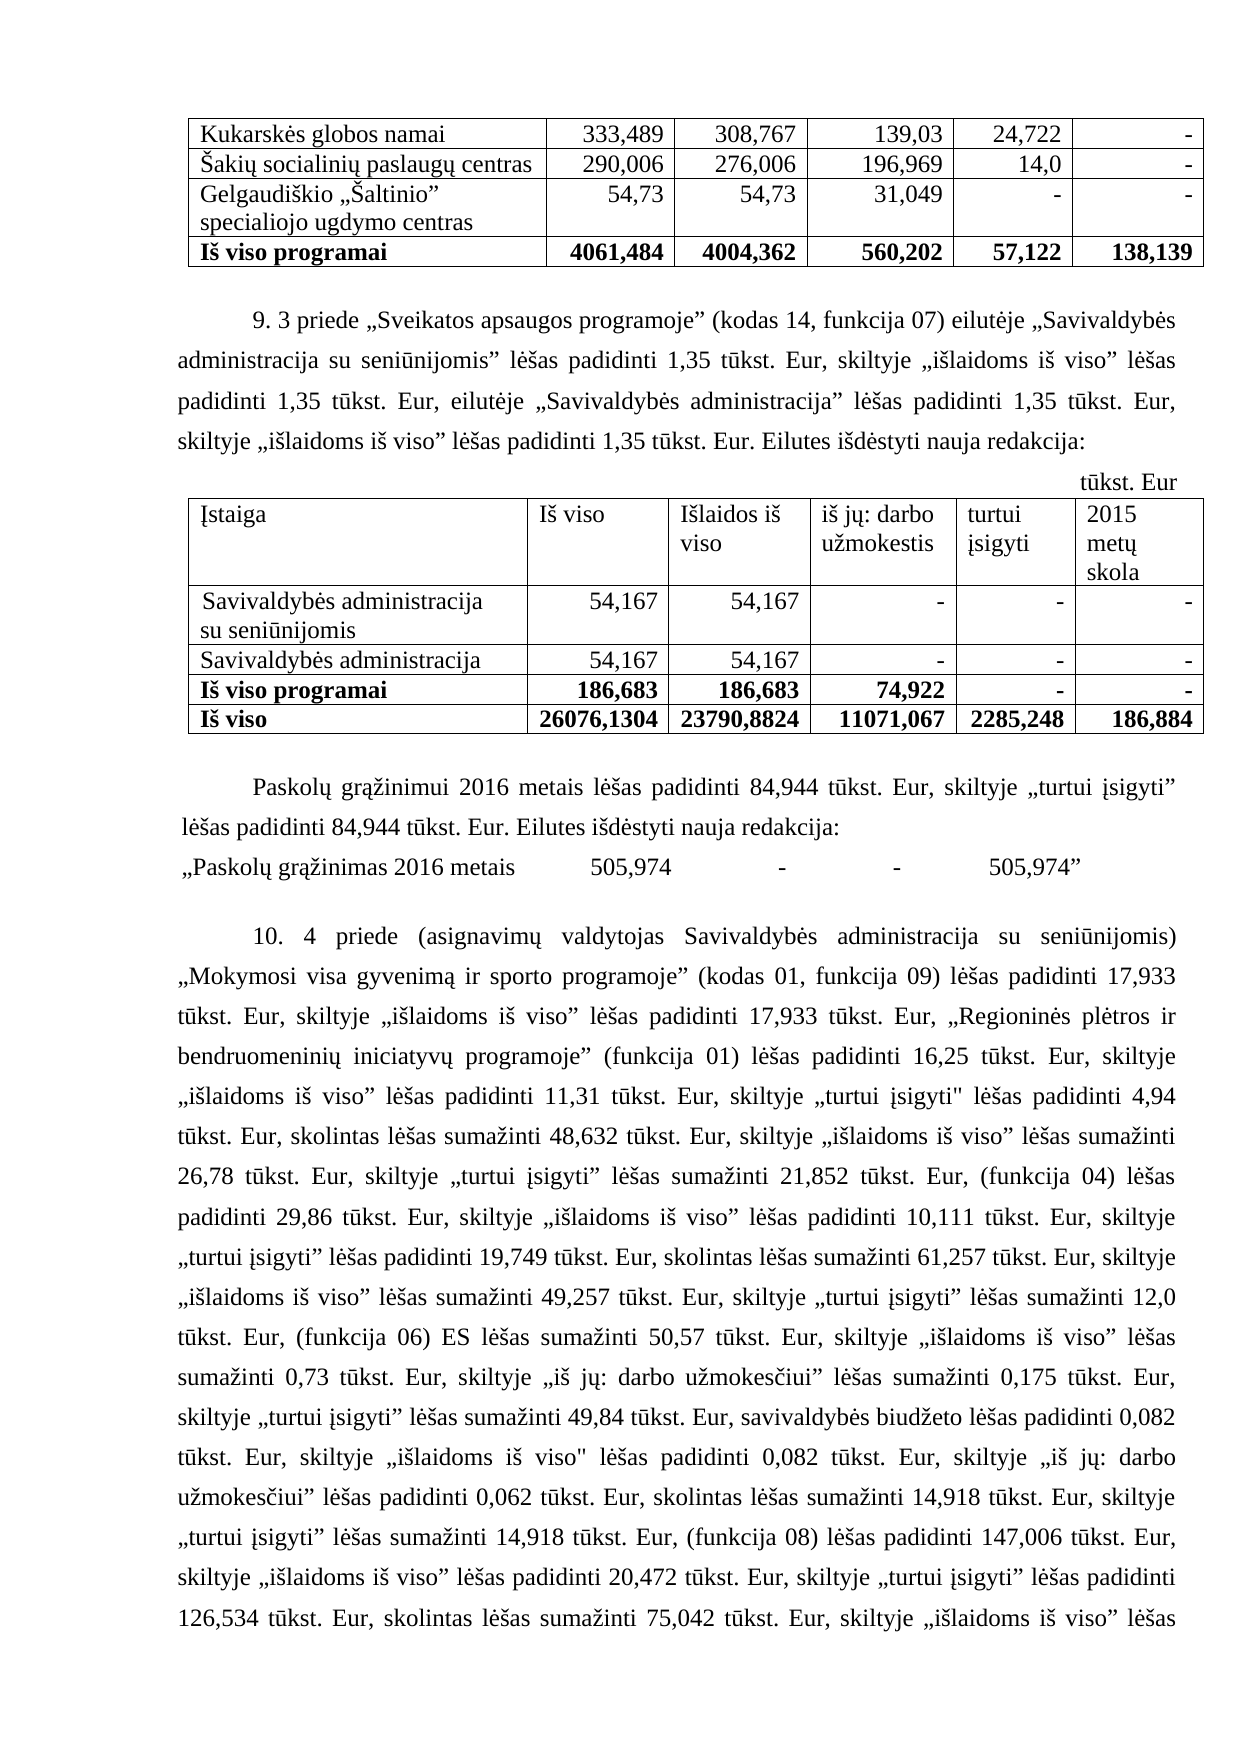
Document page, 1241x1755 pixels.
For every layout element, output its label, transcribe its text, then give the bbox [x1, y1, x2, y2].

table_cell - [957, 675, 1075, 703]
table_header Įstaiga [189, 499, 527, 585]
table_cell 290,006 [547, 149, 674, 178]
text tūkst. Eur [181, 458, 1177, 498]
table_cell 54,73 [675, 179, 807, 236]
table_cell - [1073, 179, 1203, 236]
table_cell 54,167 [528, 645, 668, 674]
table_cell 196,969 [808, 149, 953, 178]
table_cell - [1073, 119, 1203, 148]
table_cell - [1076, 645, 1203, 674]
table_header Iš viso [528, 499, 668, 585]
table_cell Iš viso programai [189, 675, 527, 703]
table_cell 54,167 [669, 645, 810, 674]
table_cell 54,73 [547, 179, 674, 236]
text „Paskolų grąžinimas 2016 metais 505,974 - - 505,974” [181, 843, 1181, 883]
table_cell 560,202 [808, 237, 953, 266]
table_cell 31,049 [808, 179, 953, 236]
table_cell 14,0 [954, 149, 1072, 178]
table_cell 308,767 [675, 119, 807, 148]
table_cell 186,683 [669, 675, 810, 703]
table_cell 4004,362 [675, 237, 807, 266]
table_header turtui įsigyti [957, 499, 1075, 585]
table_cell 24,722 [954, 119, 1072, 148]
table_cell 54,167 [669, 586, 810, 644]
table_cell Šakių socialinių paslaugų centras [189, 149, 546, 178]
table_cell - [954, 179, 1072, 236]
table_cell Iš viso programai [189, 237, 546, 266]
table_cell 23790,8824 [669, 705, 810, 733]
table_cell Gelgaudiškio „Šaltinio” specialiojo ugdymo centras [189, 179, 546, 236]
table_cell 186,683 [528, 675, 668, 703]
table_cell - [1076, 586, 1203, 644]
table_cell 74,922 [811, 675, 956, 703]
text Paskolų grąžinimui 2016 metais lėšas padidinti 84,944 tūkst. Eur, skiltyje „turtui įsigyti” lėšas padidinti 84,944 tūkst. Eur. Eilutes išdėstyti nauja redakcija: [181, 763, 1177, 843]
table_header 2015 metų skola [1076, 499, 1203, 585]
table_cell Savivaldybės administracija su seniūnijomis [189, 586, 527, 644]
table_cell 54,167 [528, 586, 668, 644]
table_cell 57,122 [954, 237, 1072, 266]
text 9. 3 priede „Sveikatos apsaugos programoje” (kodas 14, funkcija 07) eilutėje „Savivaldybės administracija su seniūnijomis” lėšas padidinti 1,35 tūkst. Eur, skiltyje „išlaidoms iš viso” lėšas padidinti 1,35 tūkst. Eur, eilutėje „Savivaldybės administracija” lėšas padidinti 1,35 tūkst. Eur, skiltyje „išlaidoms iš viso” lėšas padidinti 1,35 tūkst. Eur. Eilutes išdėstyti nauja redakcija: [177, 296, 1177, 458]
table_cell - [1076, 675, 1203, 703]
table_cell 138,139 [1073, 237, 1203, 266]
table_cell - [957, 645, 1075, 674]
table_cell 276,006 [675, 149, 807, 178]
table_cell - [811, 586, 956, 644]
table_cell 2285,248 [957, 705, 1075, 733]
text 10. 4 priede (asignavimų valdytojas Savivaldybės administracija su seniūnijomis) „Mokymosi visa gyvenimą ir sporto programoje” (kodas 01, funkcija 09) lėšas padidinti 17,933 tūkst. Eur, skiltyje „išlaidoms iš viso” lėšas padidinti 17,933 tūkst. Eur, „Regioninės plėtros ir bendruomeninių iniciatyvų programoje” (funkcija 01) lėšas padidinti 16,25 tūkst. Eur, skiltyje „išlaidoms iš viso” lėšas padidinti 11,31 tūkst. Eur, skiltyje „turtui įsigyti" lėšas padidinti 4,94 tūkst. Eur, skolintas lėšas sumažinti 48,632 tūkst. Eur, skiltyje „išlaidoms iš viso” lėšas sumažinti 26,78 tūkst. Eur, skiltyje „turtui įsigyti” lėšas sumažinti 21,852 tūkst. Eur, (funkcija 04) lėšas padidinti 29,86 tūkst. Eur, skiltyje „išlaidoms iš viso” lėšas padidinti 10,111 tūkst. Eur, skiltyje „turtui įsigyti” lėšas padidinti 19,749 tūkst. Eur, skolintas lėšas sumažinti 61,257 tūkst. Eur, skiltyje „išlaidoms iš viso” lėšas sumažinti 49,257 tūkst. Eur, skiltyje „turtui įsigyti” lėšas sumažinti 12,0 tūkst. Eur, (funkcija 06) ES lėšas sumažinti 50,57 tūkst. Eur, skiltyje „išlaidoms iš viso” lėšas sumažinti 0,73 tūkst. Eur, skiltyje „iš jų: darbo užmokesčiui” lėšas sumažinti 0,175 tūkst. Eur, skiltyje „turtui įsigyti” lėšas sumažinti 49,84 tūkst. Eur, savivaldybės biudžeto lėšas padidinti 0,082 tūkst. Eur, skiltyje „išlaidoms iš viso" lėšas padidinti 0,082 tūkst. Eur, skiltyje „iš jų: darbo užmokesčiui” lėšas padidinti 0,062 tūkst. Eur, skolintas lėšas sumažinti 14,918 tūkst. Eur, skiltyje „turtui įsigyti” lėšas sumažinti 14,918 tūkst. Eur, (funkcija 08) lėšas padidinti 147,006 tūkst. Eur, skiltyje „išlaidoms iš viso” lėšas padidinti 20,472 tūkst. Eur, skiltyje „turtui įsigyti” lėšas padidinti 126,534 tūkst. Eur, skolintas lėšas sumažinti 75,042 tūkst. Eur, skiltyje „išlaidoms iš viso” lėšas [177, 912, 1177, 1634]
table_cell Savivaldybės administracija [189, 645, 527, 674]
table_cell 139,03 [808, 119, 953, 148]
table_cell 11071,067 [811, 705, 956, 733]
table_cell - [957, 586, 1075, 644]
table_cell 4061,484 [547, 237, 674, 266]
table_cell 26076,1304 [528, 705, 668, 733]
table_cell Kukarskės globos namai [189, 119, 546, 148]
table_cell 333,489 [547, 119, 674, 148]
table_cell - [811, 645, 956, 674]
table_cell 186,884 [1076, 705, 1203, 733]
table_header iš jų: darbo užmokestis [811, 499, 956, 585]
table_cell Iš viso [189, 705, 527, 733]
table_cell - [1073, 149, 1203, 178]
table_header Išlaidos iš viso [669, 499, 810, 585]
